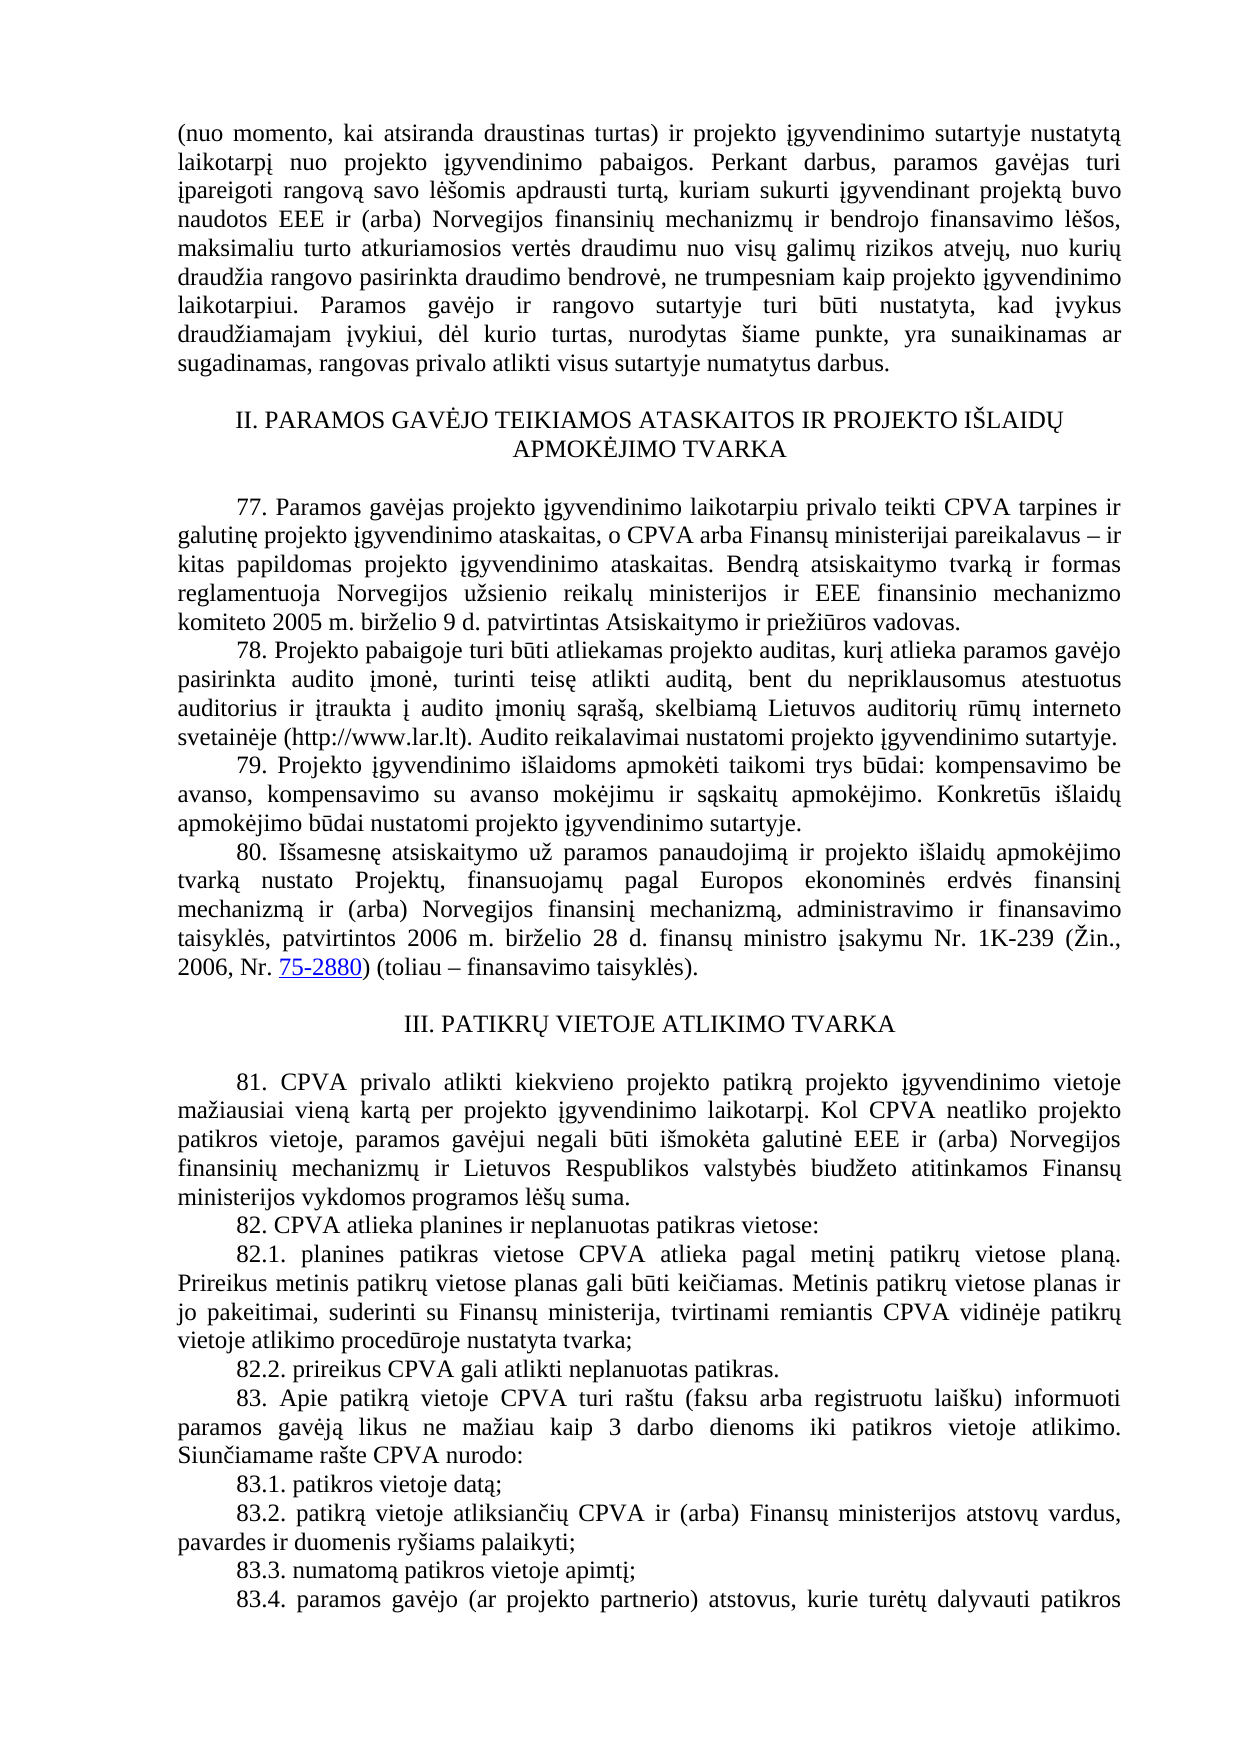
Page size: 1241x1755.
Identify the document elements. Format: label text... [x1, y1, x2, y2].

text 83.2. patikrą vietoje atliksiančių CPVA ir (arba) Finansų ministerijos atstovų vardus, pavardes ir duomenis ryšiams palaikyti; [177, 1498, 1122, 1556]
text (nuo momento, kai atsiranda draustinas turtas) ir projekto įgyvendinimo sutartyje nustatytą laikotarpį nuo projekto įgyvendinimo pabaigos. Perkant darbus, paramos gavėjas turi įpareigoti rangovą savo lėšomis apdrausti turtą, kuriam sukurti įgyvendinant projektą buvo naudotos EEE ir (arba) Norvegijos finansinių mechanizmų ir bendrojo finansavimo lėšos, maksimaliu turto atkuriamosios vertės draudimu nuo visų galimų rizikos atvejų, nuo kurių draudžia rangovo pasirinkta draudimo bendrovė, ne trumpesniam kaip projekto įgyvendinimo laikotarpiui. Paramos gavėjo ir rangovo sutartyje turi būti nustatyta, kad įvykus draudžiamajam įvykiui, dėl kurio turtas, nurodytas šiame punkte, yra sunaikinamas ar sugadinamas, rangovas privalo atlikti visus sutartyje numatytus darbus. [177, 118, 1122, 377]
text II. PARAMOS GAVĖJO TEIKIAMOS ATASKAITOS IR PROJEKTO IŠLAIDŲ APMOKĖJIMO TVARKA [177, 406, 1122, 463]
text 82. CPVA atlieka planines ir neplanuotas patikras vietose: [177, 1211, 1122, 1239]
text 83.1. patikros vietoje datą; [177, 1469, 1122, 1498]
text 79. Projekto įgyvendinimo išlaidoms apmokėti taikomi trys būdai: kompensavimo be avanso, kompensavimo su avanso mokėjimu ir sąskaitų apmokėjimo. Konkretūs išlaidų apmokėjimo būdai nustatomi projekto įgyvendinimo sutartyje. [177, 751, 1122, 837]
text 81. CPVA privalo atlikti kiekvieno projekto patikrą projekto įgyvendinimo vietoje mažiausiai vieną kartą per projekto įgyvendinimo laikotarpį. Kol CPVA neatliko projekto patikros vietoje, paramos gavėjui negali būti išmokėta galutinė EEE ir (arba) Norvegijos finansinių mechanizmų ir Lietuvos Respublikos valstybės biudžeto atitinkamos Finansų ministerijos vykdomos programos lėšų suma. [177, 1067, 1122, 1211]
text 83. Apie patikrą vietoje CPVA turi raštu (faksu arba registruotu laišku) informuoti paramos gavėją likus ne mažiau kaip 3 darbo dienoms iki patikros vietoje atlikimo. Siunčiamame rašte CPVA nurodo: [177, 1383, 1122, 1469]
text 82.1. planines patikras vietose CPVA atlieka pagal metinį patikrų vietose planą. Prireikus metinis patikrų vietose planas gali būti keičiamas. Metinis patikrų vietose planas ir jo pakeitimai, suderinti su Finansų ministerija, tvirtinami remiantis CPVA vidinėje patikrų vietoje atlikimo procedūroje nustatyta tvarka; [177, 1239, 1122, 1354]
text 77. Paramos gavėjas projekto įgyvendinimo laikotarpiu privalo teikti CPVA tarpines ir galutinę projekto įgyvendinimo ataskaitas, o CPVA arba Finansų ministerijai pareikalavus – ir kitas papildomas projekto įgyvendinimo ataskaitas. Bendrą atsiskaitymo tvarką ir formas reglamentuoja Norvegijos užsienio reikalų ministerijos ir EEE finansinio mechanizmo komiteto 2005 m. birželio 9 d. patvirtintas Atsiskaitymo ir priežiūros vadovas. [177, 492, 1122, 636]
text 83.4. paramos gavėjo (ar projekto partnerio) atstovus, kurie turėtų dalyvauti patikros [177, 1584, 1122, 1613]
text 83.3. numatomą patikros vietoje apimtį; [177, 1556, 1122, 1584]
text 78. Projekto pabaigoje turi būti atliekamas projekto auditas, kurį atlieka paramos gavėjo pasirinkta audito įmonė, turinti teisę atlikti auditą, bent du nepriklausomus atestuotus auditorius ir įtraukta į audito įmonių sąrašą, skelbiamą Lietuvos auditorių rūmų interneto svetainėje (http://www.lar.lt). Audito reikalavimai nustatomi projekto įgyvendinimo sutartyje. [177, 636, 1122, 751]
text 80. Išsamesnę atsiskaitymo už paramos panaudojimą ir projekto išlaidų apmokėjimo tvarką nustato Projektų, finansuojamų pagal Europos ekonominės erdvės finansinį mechanizmą ir (arba) Norvegijos finansinį mechanizmą, administravimo ir finansavimo taisyklės, patvirtintos 2006 m. birželio 28 d. finansų ministro įsakymu Nr. 1K-239 (Žin., 2006, Nr. 75-2880) (toliau – finansavimo taisyklės). [177, 837, 1122, 981]
text III. PATIKRŲ VIETOJE ATLIKIMO TVARKA [177, 1009, 1122, 1038]
text 82.2. prireikus CPVA gali atlikti neplanuotas patikras. [177, 1354, 1122, 1383]
